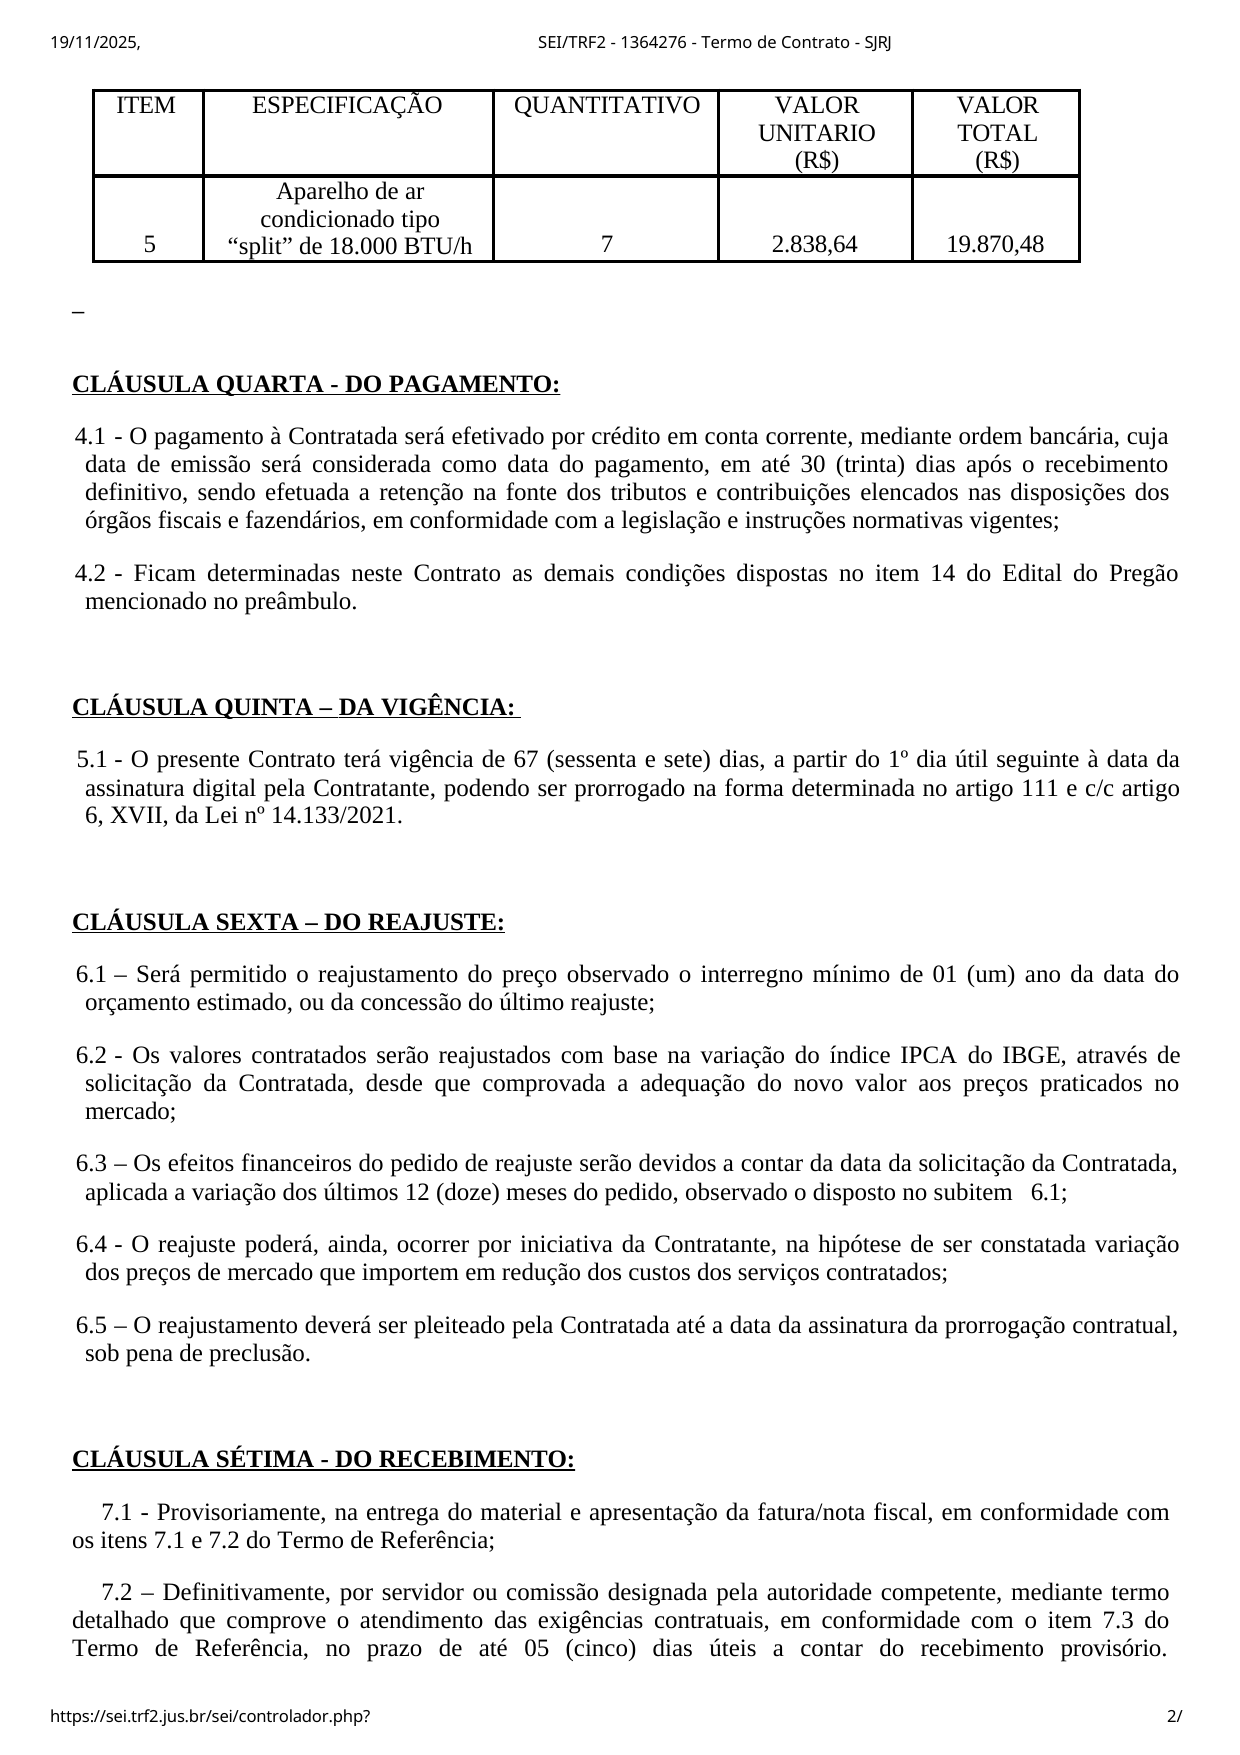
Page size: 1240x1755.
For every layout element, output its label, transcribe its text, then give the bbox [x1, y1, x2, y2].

table_cell Aparelho de ar condicionado tipo “split” de 18.000 BTU/h [205, 178, 492, 260]
subtitle CLÁUSULA SÉTIMA - DO RECEBIMENTO: [72, 1444, 1181, 1473]
list - Os valores contratados serão reajustados com base na variação do índice IPCA do IBGE, através de solicitação da Contratada, desde que comprovada a adequação do novo valor aos preços praticados no mercado; [72, 1041, 1181, 1125]
list - O presente Contrato terá vigência de 67 (sessenta e sete) dias, a partir do 1º dia útil seguinte à data da assinatura digital pela Contratante, podendo ser prorrogado na forma determinada no artigo 111 e c/c artigo 6, XVII, da Lei nº 14.133/2021. [72, 746, 1181, 829]
table_header VALOR UNITARIO (R$) [720, 92, 911, 174]
subtitle CLÁUSULA SEXTA – DO REAJUSTE: [72, 907, 1181, 936]
list – O reajustamento deverá ser pleiteado pela Contratada até a data da assinatura da prorrogação contratual, sob pena de preclusão. [72, 1311, 1181, 1367]
list – Os efeitos financeiros do pedido de reajuste serão devidos a contar da data da solicitação da Contratada, aplicada a variação dos últimos 12 (doze) meses do pedido, observado o disposto no subitem 6.1; [72, 1149, 1181, 1205]
table_header ESPECIFICAÇÃO [205, 92, 492, 174]
table_header QUANTITATIVO [495, 92, 717, 174]
list - O pagamento à Contratada será efetivado por crédito em conta corrente, mediante ordem bancária, cuja data de emissão será considerada como data do pagamento, em até 30 (trinta) dias após o recebimento definitivo, sendo efetuada a retenção na fonte dos tributos e contribuições elencados nas disposições dos órgãos fiscais e fazendários, em conformidade com a legislação e instruções normativas vigentes; [72, 422, 1171, 534]
list - Ficam determinadas neste Contrato as demais condições dispostas no item 14 do Edital do Pregão mencionado no preâmbulo. [72, 559, 1181, 614]
table_header VALOR TOTAL (R$) [914, 92, 1078, 174]
subtitle CLÁUSULA QUINTA – DA VIGÊNCIA: [72, 692, 1181, 721]
table_cell 5 [95, 178, 202, 260]
list - O reajuste poderá, ainda, ocorrer por iniciativa da Contratante, na hipótese de ser constatada variação dos preços de mercado que importem em redução dos custos dos serviços contratados; [72, 1230, 1181, 1286]
list – Será permitido o reajustamento do preço observado o interregno mínimo de 01 (um) ano da data do orçamento estimado, ou da concessão do último reajuste; [72, 960, 1181, 1016]
text 7.1 - Provisoriamente, na entrega do material e apresentação da fatura/nota fiscal, em conformidade com os itens 7.1 e 7.2 do Termo de Referência; [72, 1498, 1171, 1553]
table_cell 2.838,64 [720, 178, 911, 260]
table_header ITEM [95, 92, 202, 174]
subtitle CLÁUSULA QUARTA - DO PAGAMENTO: [72, 369, 1181, 398]
table_cell 7 [495, 178, 717, 260]
table_cell 19.870,48 [914, 178, 1078, 260]
text 7.2 – Definitivamente, por servidor ou comissão designada pela autoridade competente, mediante termo detalhado que comprove o atendimento das exigências contratuais, em conformidade com o item 7.3 do Termo de Referência, no prazo de até 05 (cinco) dias úteis a contar do recebimento provisório. [72, 1578, 1171, 1662]
